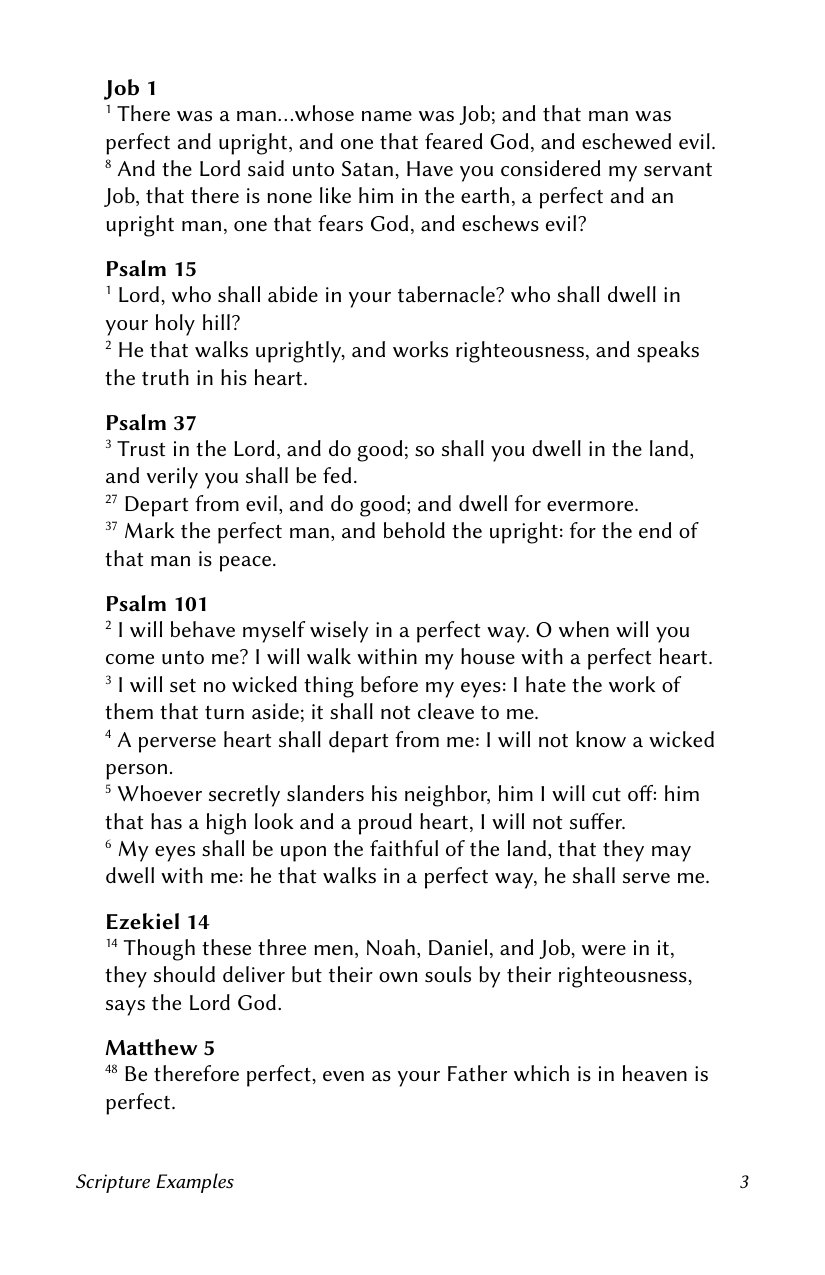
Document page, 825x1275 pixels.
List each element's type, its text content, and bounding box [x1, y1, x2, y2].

text Psalm 37 [105, 410, 750, 436]
text 2 He that walks uprightly, and works righteousness, and speaks the truth in his heart. [105, 337, 720, 391]
text 5 Whoever secretly slanders his neighbor, him I will cut off: him that has a high look and a proud heart, I will not suffer. [105, 781, 720, 835]
text Job 1 [105, 75, 750, 101]
text 37 Mark the perfect man, and behold the upright: for the end of that man is peace. [105, 518, 720, 572]
text 1 There was a man...whose name was Job; and that man was perfect and upright, and one that feared God, and eschewed evil. [105, 101, 720, 155]
text Matthew 5 [105, 1035, 750, 1061]
text 1 Lord, who shall abide in your tabernacle? who shall dwell in your holy hill? [105, 282, 720, 336]
text 8 And the Lord said unto Satan, Have you considered my servant Job, that there is none like him in the earth, a perfect and an upright man, one that fears God, and eschews evil? [105, 156, 720, 237]
text 27 Depart from evil, and do good; and dwell for evermore. [105, 491, 720, 517]
text Psalm 101 [105, 591, 750, 617]
text 3 I will set no wicked thing before my eyes: I hate the work of them that turn aside; it shall not cleave to me. [105, 672, 720, 725]
text 48 Be therefore perfect, even as your Father which is in heaven is perfect. [105, 1061, 720, 1115]
text 3 Trust in the Lord, and do good; so shall you dwell in the land, and verily you shall be fed. [105, 436, 720, 489]
text Psalm 15 [105, 256, 750, 282]
text 14 Though these three men, Noah, Daniel, and Job, were in it, they should deliver but their own souls by their righteousness, says the Lord God. [105, 935, 720, 1016]
text 4 A perverse heart shall depart from me: I will not know a wicked person. [105, 726, 720, 780]
text 6 My eyes shall be upon the faithful of the land, that they may dwell with me: he that walks in a perfect way, he shall serve me. [105, 836, 720, 889]
text Ezekiel 14 [105, 909, 750, 935]
text 2 I will behave myself wisely in a perfect way. O when will you come unto me? I will walk within my house with a perfect heart. [105, 617, 720, 670]
